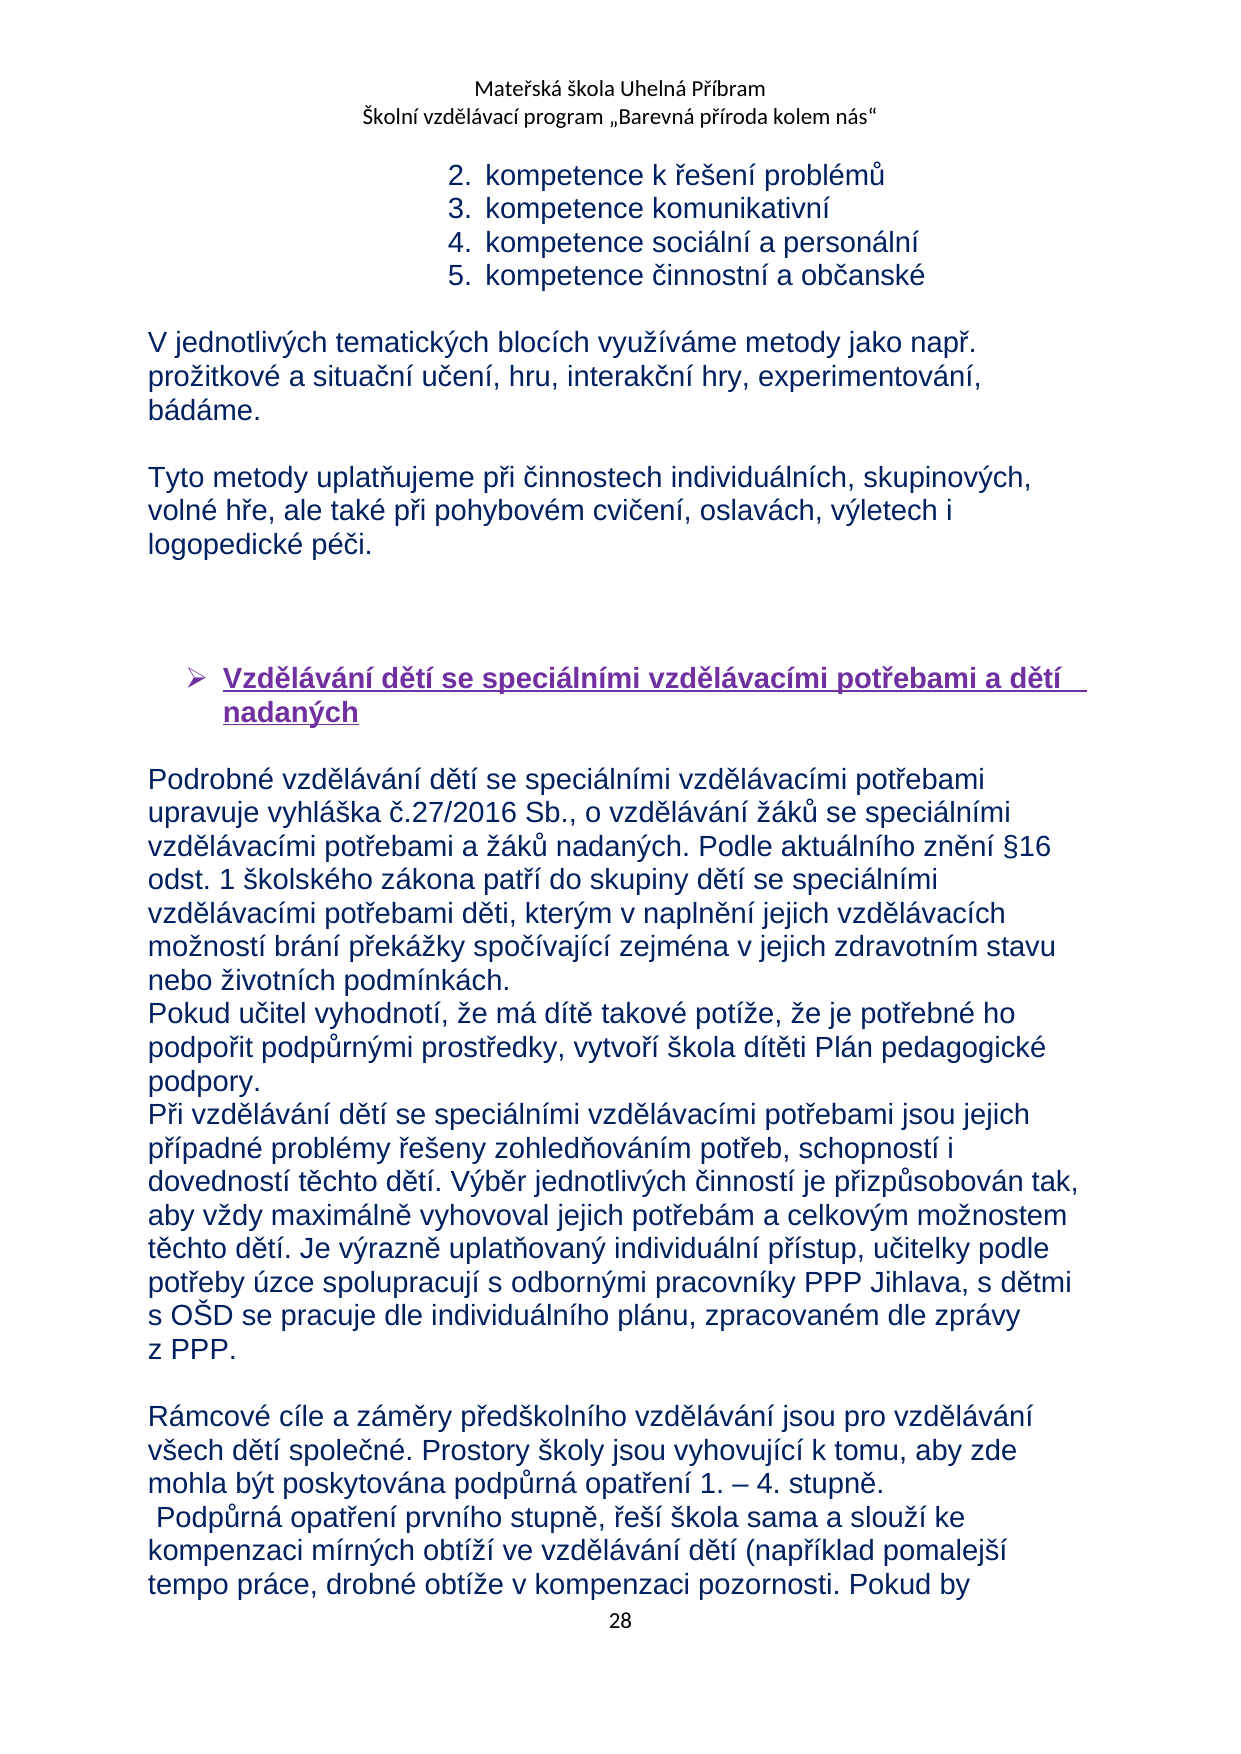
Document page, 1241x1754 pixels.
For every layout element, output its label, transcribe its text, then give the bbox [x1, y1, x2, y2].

subtitle Podpůrná opatření prvního stupně, řeší škola sama a slouží ke kompenzaci mírných obtíží ve vzdělávání dětí (například pomalejší tempo práce, drobné obtíže v kompenzaci pozornosti. Pokud by [148, 1500, 1093, 1600]
subtitle Podrobné vzdělávání dětí se speciálními vzdělávacími potřebami upravuje vyhláška č.27/2016 Sb., o vzdělávání žáků se speciálními vzdělávacími potřebami a žáků nadaných. Podle aktuálního znění §16 odst. 1 školského zákona patří do skupiny dětí se speciálními vzdělávacími potřebami děti, kterým v naplnění jejich vzdělávacích možností brání překážky spočívající zejména v jejich zdravotním stavu nebo životních podmínkách. [148, 762, 1093, 997]
subtitle Při vzdělávání dětí se speciálními vzdělávacími potřebami jsou jejich případné problémy řešeny zohledňováním potřeb, schopností i dovedností těchto dětí. Výběr jednotlivých činností je přizpůsobován tak, aby vždy maximálně vyhovoval jejich potřebám a celkovým možnostem těchto dětí. Je výrazně uplatňovaný individuální přístup, učitelky podle potřeby úzce spolupracují s odbornými pracovníky PPP Jihlava, s dětmi s OŠD se pracuje dle individuálního plánu, zpracovaném dle zprávy z PPP. [148, 1097, 1093, 1366]
list kompetence sociální a personální [448, 225, 1093, 258]
subtitle Tyto metody uplatňujeme při činnostech individuálních, skupinových, volné hře, ale také při pohybovém cvičení, oslavách, výletech i logopedické péči. [148, 460, 1093, 560]
list kompetence k řešení problémů [448, 158, 1093, 191]
list Vzdělávání dětí se speciálními vzdělávacími potřebami a dětí nadaných [185, 661, 1093, 728]
list kompetence činnostní a občanské [448, 258, 1093, 292]
list kompetence komunikativní [448, 191, 1093, 225]
subtitle Rámcové cíle a záměry předškolního vzdělávání jsou pro vzdělávání všech dětí společné. Prostory školy jsou vyhovující k tomu, aby zde mohla být poskytována podpůrná opatření 1. – 4. stupně. [148, 1399, 1093, 1500]
subtitle Pokud učitel vyhodnotí, že má dítě takové potíže, že je potřebné ho podpořit podpůrnými prostředky, vytvoří škola dítěti Plán pedagogické podpory. [148, 997, 1093, 1097]
subtitle V jednotlivých tematických blocích využíváme metody jako např. prožitkové a situační učení, hru, interakční hry, experimentování, bádáme. [148, 326, 1093, 426]
